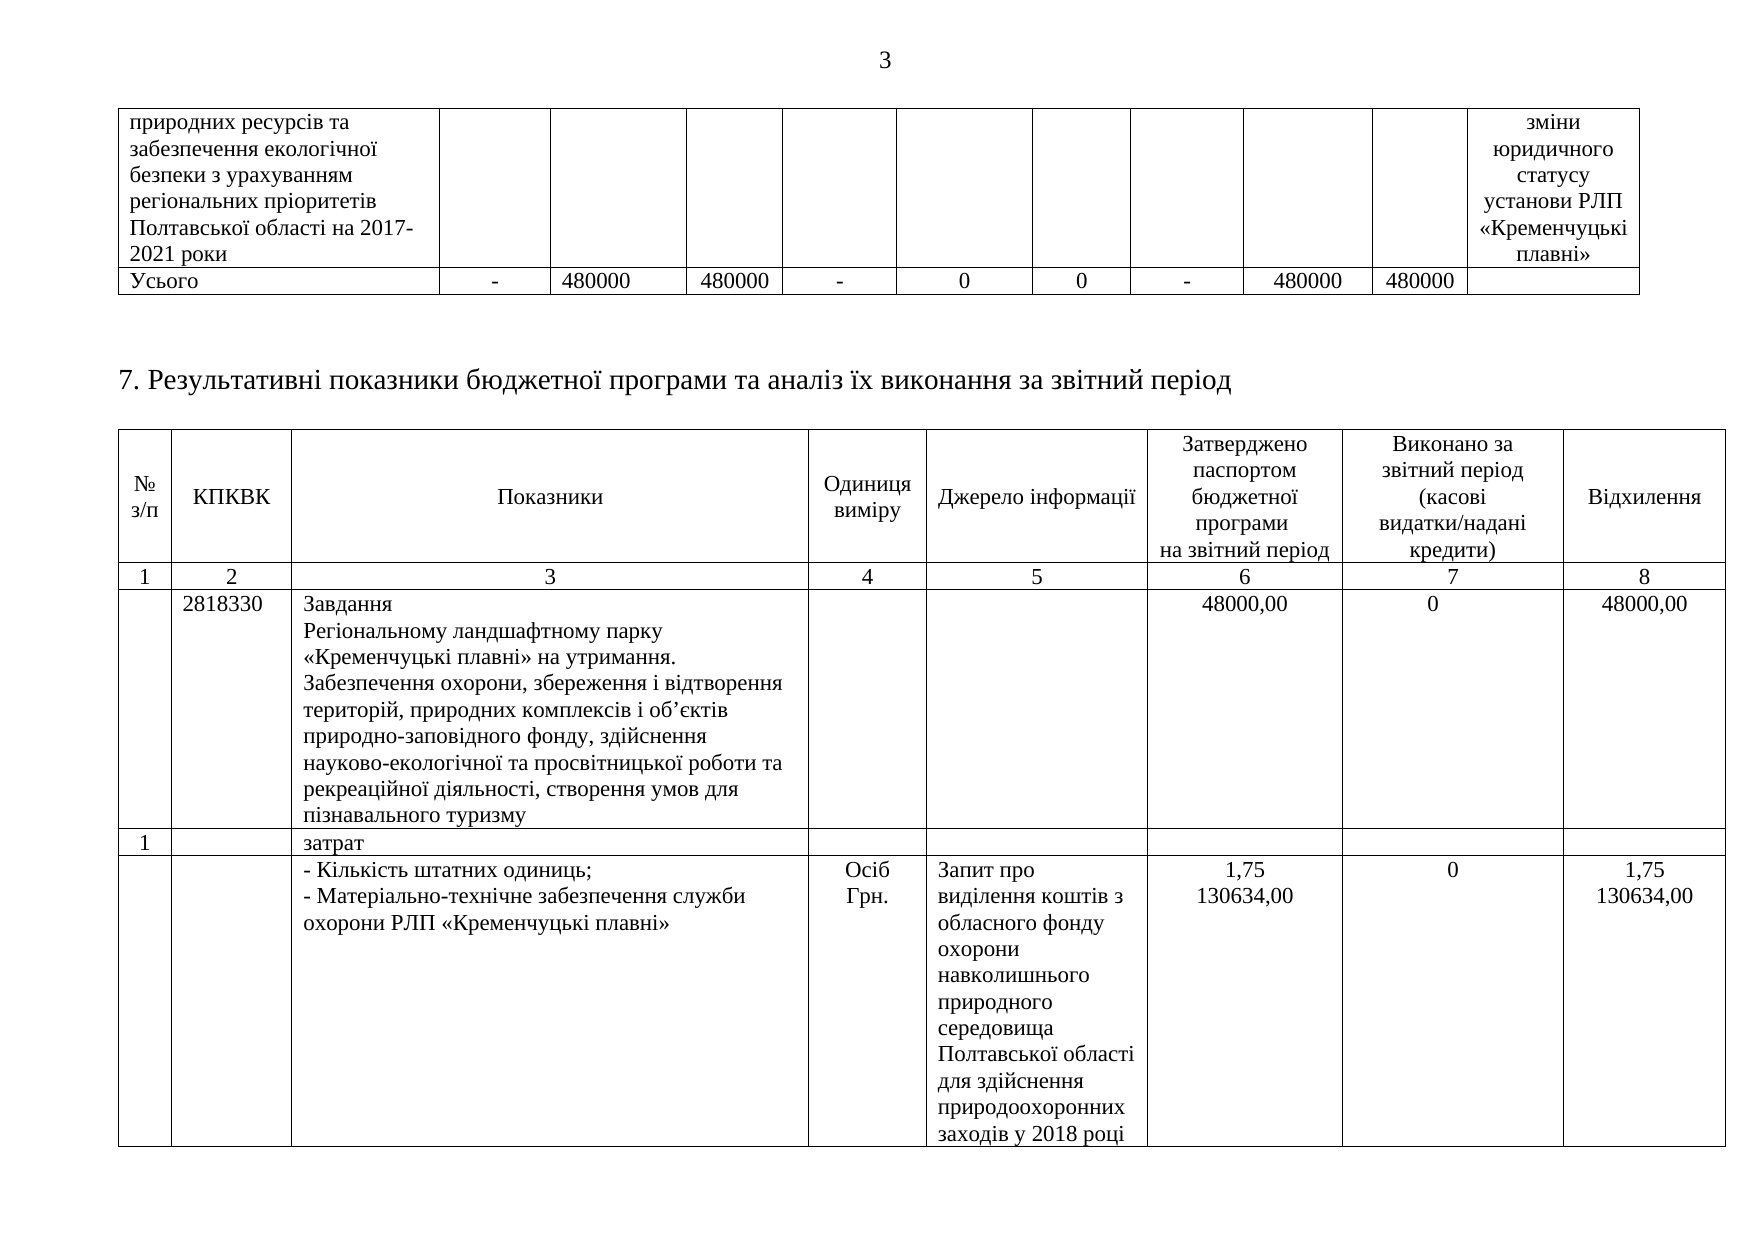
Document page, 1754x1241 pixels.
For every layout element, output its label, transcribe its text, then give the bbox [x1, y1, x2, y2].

table_cell 48000,00 [1148, 590, 1342, 828]
table_cell 1,75 130634,00 [1148, 856, 1342, 1146]
table_cell [1244, 109, 1372, 267]
table_cell 2 [172, 563, 291, 589]
table_cell [1033, 109, 1130, 267]
table_cell [809, 590, 926, 828]
table_cell [119, 856, 171, 1146]
table_cell Осіб Грн. [809, 856, 926, 1146]
table_cell 2818330 [172, 590, 291, 828]
table_cell зміни юридичного статусу установи РЛП «Кременчуцькі плавні» [1468, 109, 1639, 267]
table_header КПКВК [172, 430, 291, 562]
table_cell [927, 829, 1147, 855]
table_header Показники [292, 430, 808, 562]
table_cell [172, 856, 291, 1146]
table_cell 7 [1343, 563, 1563, 589]
table_cell 4 [809, 563, 926, 589]
table_cell 1 [119, 829, 171, 855]
table_cell [172, 829, 291, 855]
table_cell 8 [1564, 563, 1725, 589]
table_cell 5 [927, 563, 1147, 589]
table_cell природних ресурсів та забезпечення екологічної безпеки з урахуванням регіональних пріоритетів Полтавської області на 2017-2021 роки [119, 109, 439, 267]
table_cell - [783, 109, 896, 267]
table_cell [1148, 829, 1342, 855]
table_header Затверджено паспортом бюджетної програми на звітний період [1148, 430, 1342, 562]
table_cell 0 [1033, 268, 1130, 294]
table_cell [1373, 109, 1467, 267]
table_cell [1726, 828, 1730, 855]
table_cell 3 [292, 563, 808, 589]
table_cell затрат [292, 829, 808, 855]
table_header Джерело інформації [927, 430, 1147, 562]
table_cell [1726, 589, 1730, 828]
table_cell - [440, 268, 550, 294]
table_cell Завдання Регіональному ландшафтному парку «Кременчуцькі плавні» на утримання. Забезпечення охорони, збереження і відтворення територій, природних комплексів і об’єктів природно-заповідного фонду, здійснення науково-екологічної та просвітницької роботи та рекреаційної діяльності, створення умов для пізнавального туризму [292, 590, 808, 828]
table_cell [1468, 268, 1639, 294]
table_cell 1,75 130634,00 [1564, 856, 1725, 1146]
text 7. Результативні показники бюджетної програми та аналіз їх виконання за звітний період [118, 362, 1639, 396]
table_cell [1343, 829, 1563, 855]
table_cell [551, 109, 686, 267]
table_cell [809, 829, 926, 855]
table_cell - [1131, 268, 1243, 294]
table_header № з/п [119, 430, 171, 562]
table_cell 480000 [1373, 268, 1467, 294]
table_cell Запит про виділення коштів з обласного фонду охорони навколишнього природного середовища Полтавської області для здійснення природоохоронних заходів у 2018 році [927, 856, 1147, 1146]
table_cell [927, 590, 1147, 828]
table_cell [1726, 562, 1730, 589]
table_cell 0 [1343, 590, 1563, 828]
table_cell 1 [119, 563, 171, 589]
table_cell 0 [897, 268, 1032, 294]
table_cell 480000 [687, 268, 782, 294]
table_cell [687, 109, 782, 267]
table_cell [1726, 855, 1730, 1146]
table_cell - [783, 268, 896, 294]
table_cell [897, 109, 1032, 267]
table_cell - Кількість штатних одиниць; - Матеріально-технічне забезпечення служби охорони РЛП «Кременчуцькі плавні» [292, 856, 808, 1146]
table_cell 6 [1148, 563, 1342, 589]
table_cell [1564, 829, 1725, 855]
table_cell - [440, 109, 550, 267]
table_cell 48000,00 [1564, 590, 1725, 828]
table_cell [119, 590, 171, 828]
table_header [1726, 429, 1730, 562]
table_cell 480000 [1244, 268, 1372, 294]
table_cell 0 [1343, 856, 1563, 1146]
table_cell 480000 [551, 268, 686, 294]
table_header Одиниця виміру [809, 430, 926, 562]
table_cell - [1131, 109, 1243, 267]
table_cell Усього [119, 268, 439, 294]
table_header Виконано за звітний період (касові видатки/надані кредити) [1343, 430, 1563, 562]
table_header Відхилення [1564, 430, 1725, 562]
